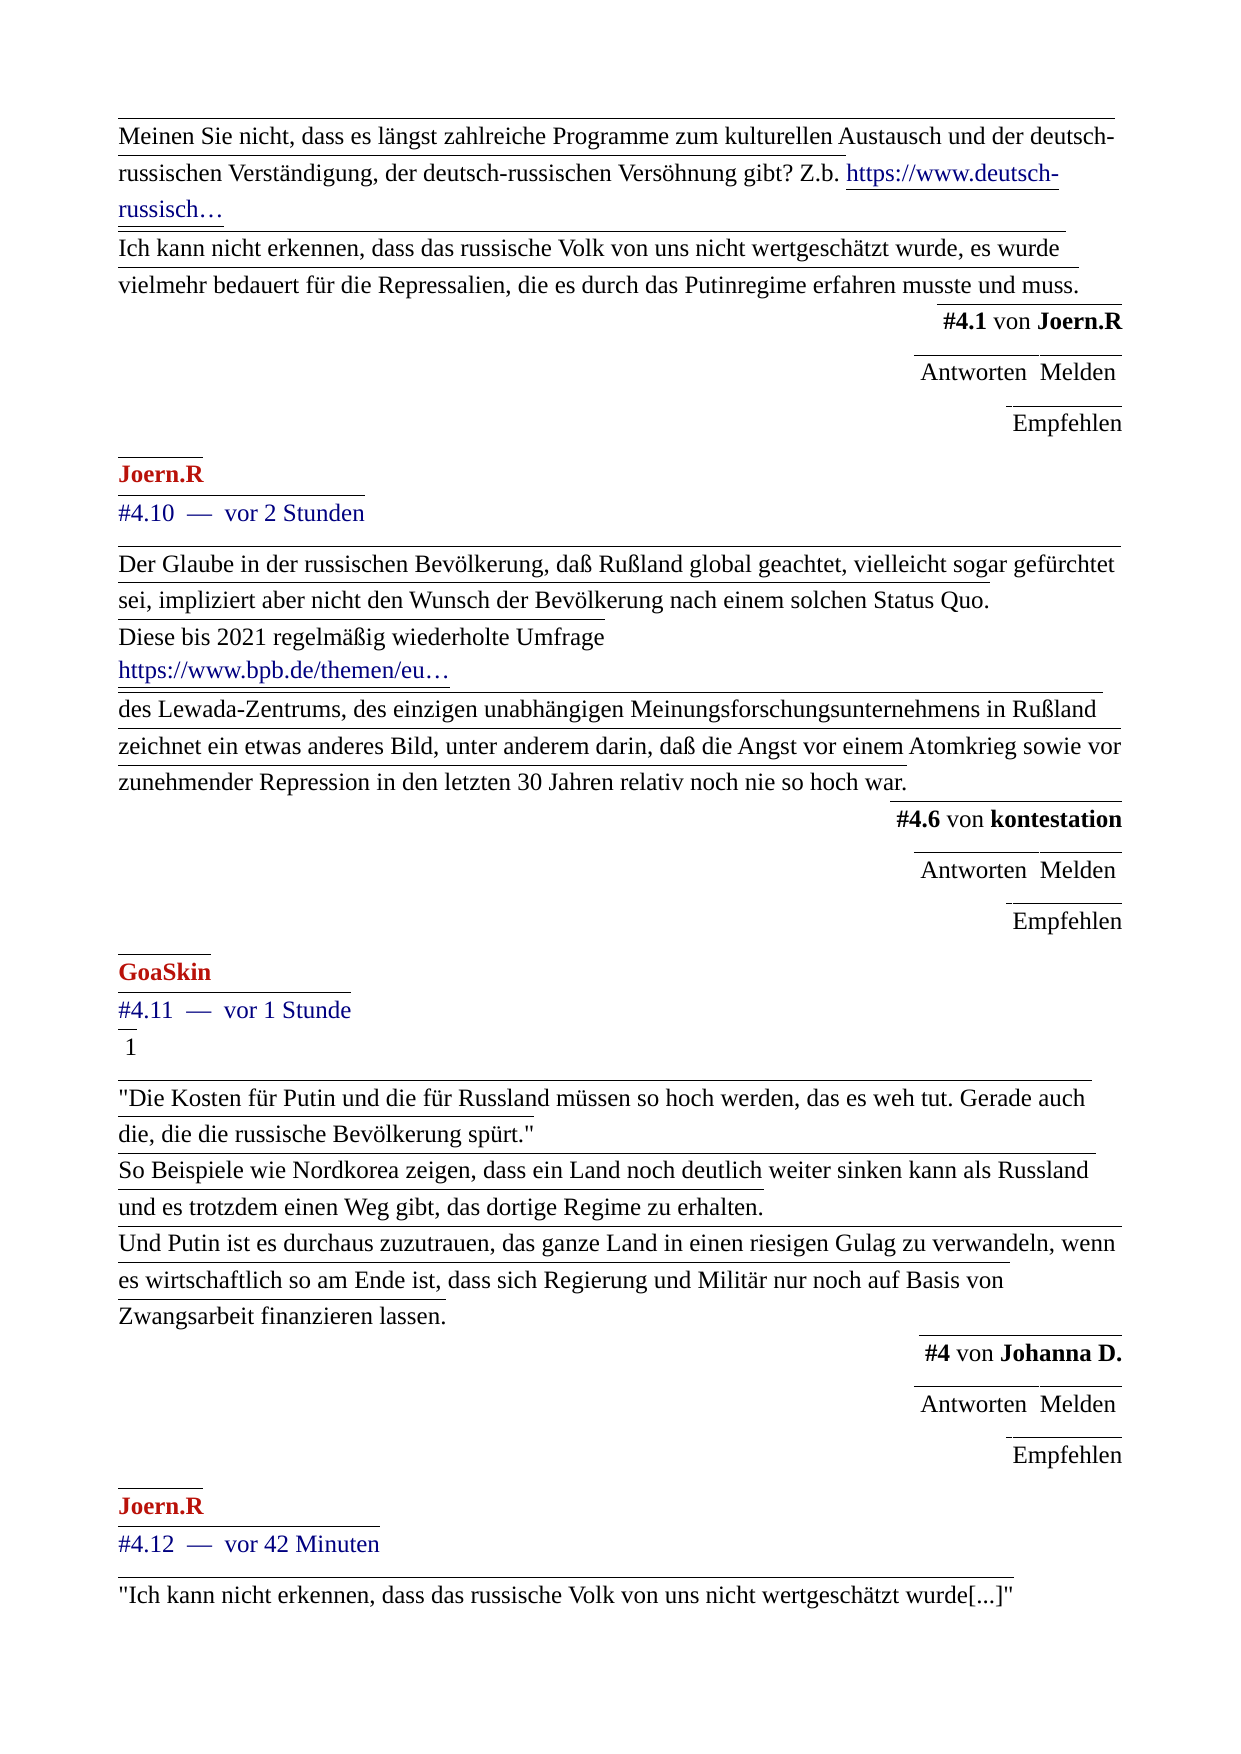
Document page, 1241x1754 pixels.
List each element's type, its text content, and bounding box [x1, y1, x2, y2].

text Antworten Melden [118, 852, 1122, 884]
text Antworten Melden [118, 354, 1122, 386]
text #4.1 von Joern.R [118, 303, 1122, 335]
text "Ich kann nicht erkennen, dass das russische Volk von uns nicht wertgeschätzt wurde[...]" [118, 1577, 1122, 1609]
text https://www.bpb.de/themen/eu… [118, 655, 1122, 687]
text "Die Kosten für Putin und die für Russland müssen so hoch werden, das es weh tut. Gerade auch die, die die russische Bevölkerung spürt." [118, 1080, 1122, 1148]
subtitle GoaSkin [118, 954, 1122, 986]
subtitle Joern.R [118, 457, 1122, 488]
text Der Glaube in der russischen Bevölkerung, daß Rußland global geachtet, vielleicht sogar gefürchtet sei, impliziert aber nicht den Wunsch der Bevölkerung nach einem solchen Status Quo. [118, 546, 1122, 614]
text So Beispiele wie Nordkorea zeigen, dass ein Land noch deutlich weiter sinken kann als Russland und es trotzdem einen Weg gibt, das dortige Regime zu erhalten. [118, 1153, 1122, 1221]
text 1 [118, 1029, 1122, 1060]
text #4.6 von kontestation [118, 801, 1122, 833]
text Empfehlen [118, 406, 1122, 437]
text #4.11 — vor 1 Stunde [118, 992, 1122, 1024]
text Ich kann nicht erkennen, dass das russische Volk von uns nicht wertgeschätzt wurde, es wurde vielmehr bedauert für die Repressalien, die es durch das Putinregime erfahren musste und muss. [118, 231, 1122, 299]
text #4.12 — vor 42 Minuten [118, 1526, 1122, 1558]
text Antworten Melden [118, 1386, 1122, 1418]
text Empfehlen [118, 1437, 1122, 1469]
text Und Putin ist es durchaus zuzutrauen, das ganze Land in einen riesigen Gulag zu verwandeln, wenn es wirtschaftlich so am Ende ist, dass sich Regierung und Militär nur noch auf Basis von Zwangsarbeit finanzieren lassen. [118, 1227, 1122, 1330]
text des Lewada-Zentrums, des einzigen unabhängigen Meinungsforschungsunternehmens in Rußland zeichnet ein etwas anderes Bild, unter anderem darin, daß die Angst vor einem Atomkrieg sowie vor zunehmender Repression in den letzten 30 Jahren relativ noch nie so hoch war. [118, 692, 1122, 796]
text Diese bis 2021 regelmäßig wiederholte Umfrage [118, 619, 1122, 650]
text #4.10 — vor 2 Stunden [118, 495, 1122, 526]
text Empfehlen [118, 903, 1122, 935]
subtitle Joern.R [118, 1488, 1122, 1520]
text #4 von Johanna D. [118, 1335, 1122, 1367]
text Meinen Sie nicht, dass es längst zahlreiche Programme zum kulturellen Austausch und der deutsch-russischen Verständigung, der deutsch-russischen Versöhnung gibt? Z.b. https://www.deutsch-russisch… [118, 118, 1122, 226]
